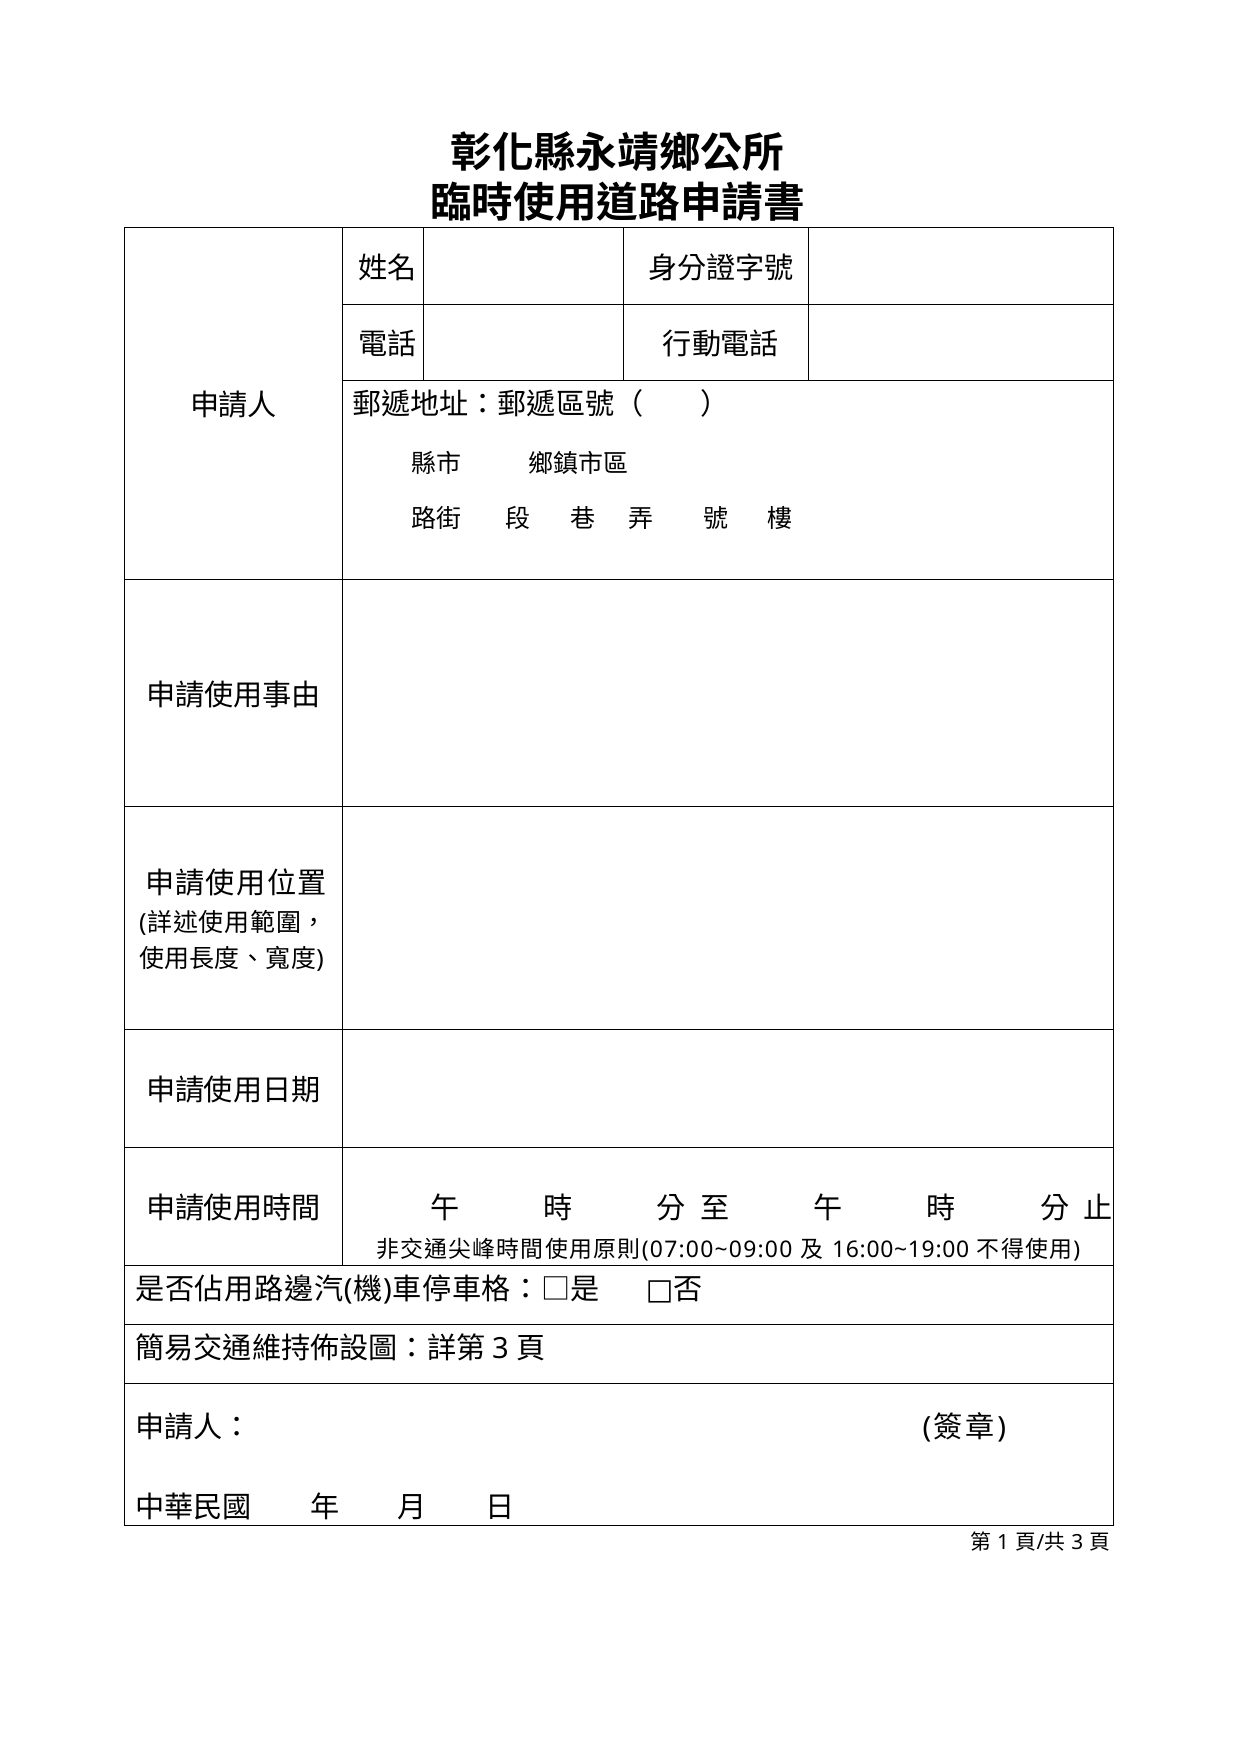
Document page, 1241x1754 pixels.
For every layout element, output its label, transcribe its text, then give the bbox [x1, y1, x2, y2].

text 臨時使用道路申請書 [124, 177, 1110, 227]
table_cell 電話 [343, 305, 423, 379]
table_cell 行動電話 [624, 305, 808, 379]
text 彰化縣永靖鄉公所 [124, 127, 1110, 177]
table_cell 郵遞地址：郵遞區號（ ） 縣市 鄉鎮市區 路街 段 巷 弄 號 樓 [343, 381, 1113, 579]
table_cell [809, 305, 1113, 379]
table_header 姓名 [343, 228, 423, 303]
table_cell [424, 305, 623, 379]
table_cell 申請人： (簽章) 中華民國 年 月 日 [125, 1384, 1113, 1524]
table_cell 簡易交通維持佈設圖：詳第 3 頁 [125, 1325, 1113, 1383]
table_cell 申請使用時間 [125, 1148, 342, 1265]
table_cell 申請使用日期 [125, 1030, 342, 1147]
table_cell 是否佔用路邊汽(機)車停車格：□是 □否 [125, 1266, 1113, 1324]
table_cell 申請使用位置(詳述使用範圍，使用長度、寬度) [125, 807, 342, 1028]
table_header [809, 228, 1113, 303]
table_cell 申請使用事由 [125, 580, 342, 806]
table_cell [343, 807, 1113, 1028]
table_header 身分證字號 [624, 228, 808, 303]
table_cell 午 時 分至 午 時 分止 非交通尖峰時間使用原則(07:00~09:00 及 16:00~19:00 不得使用) [343, 1148, 1113, 1265]
table_cell [343, 1030, 1113, 1147]
table_header [424, 228, 623, 303]
text 第 1 頁/共 3 頁 [124, 1526, 1110, 1556]
table_header 申請人 [125, 228, 342, 579]
table_cell [343, 580, 1113, 806]
